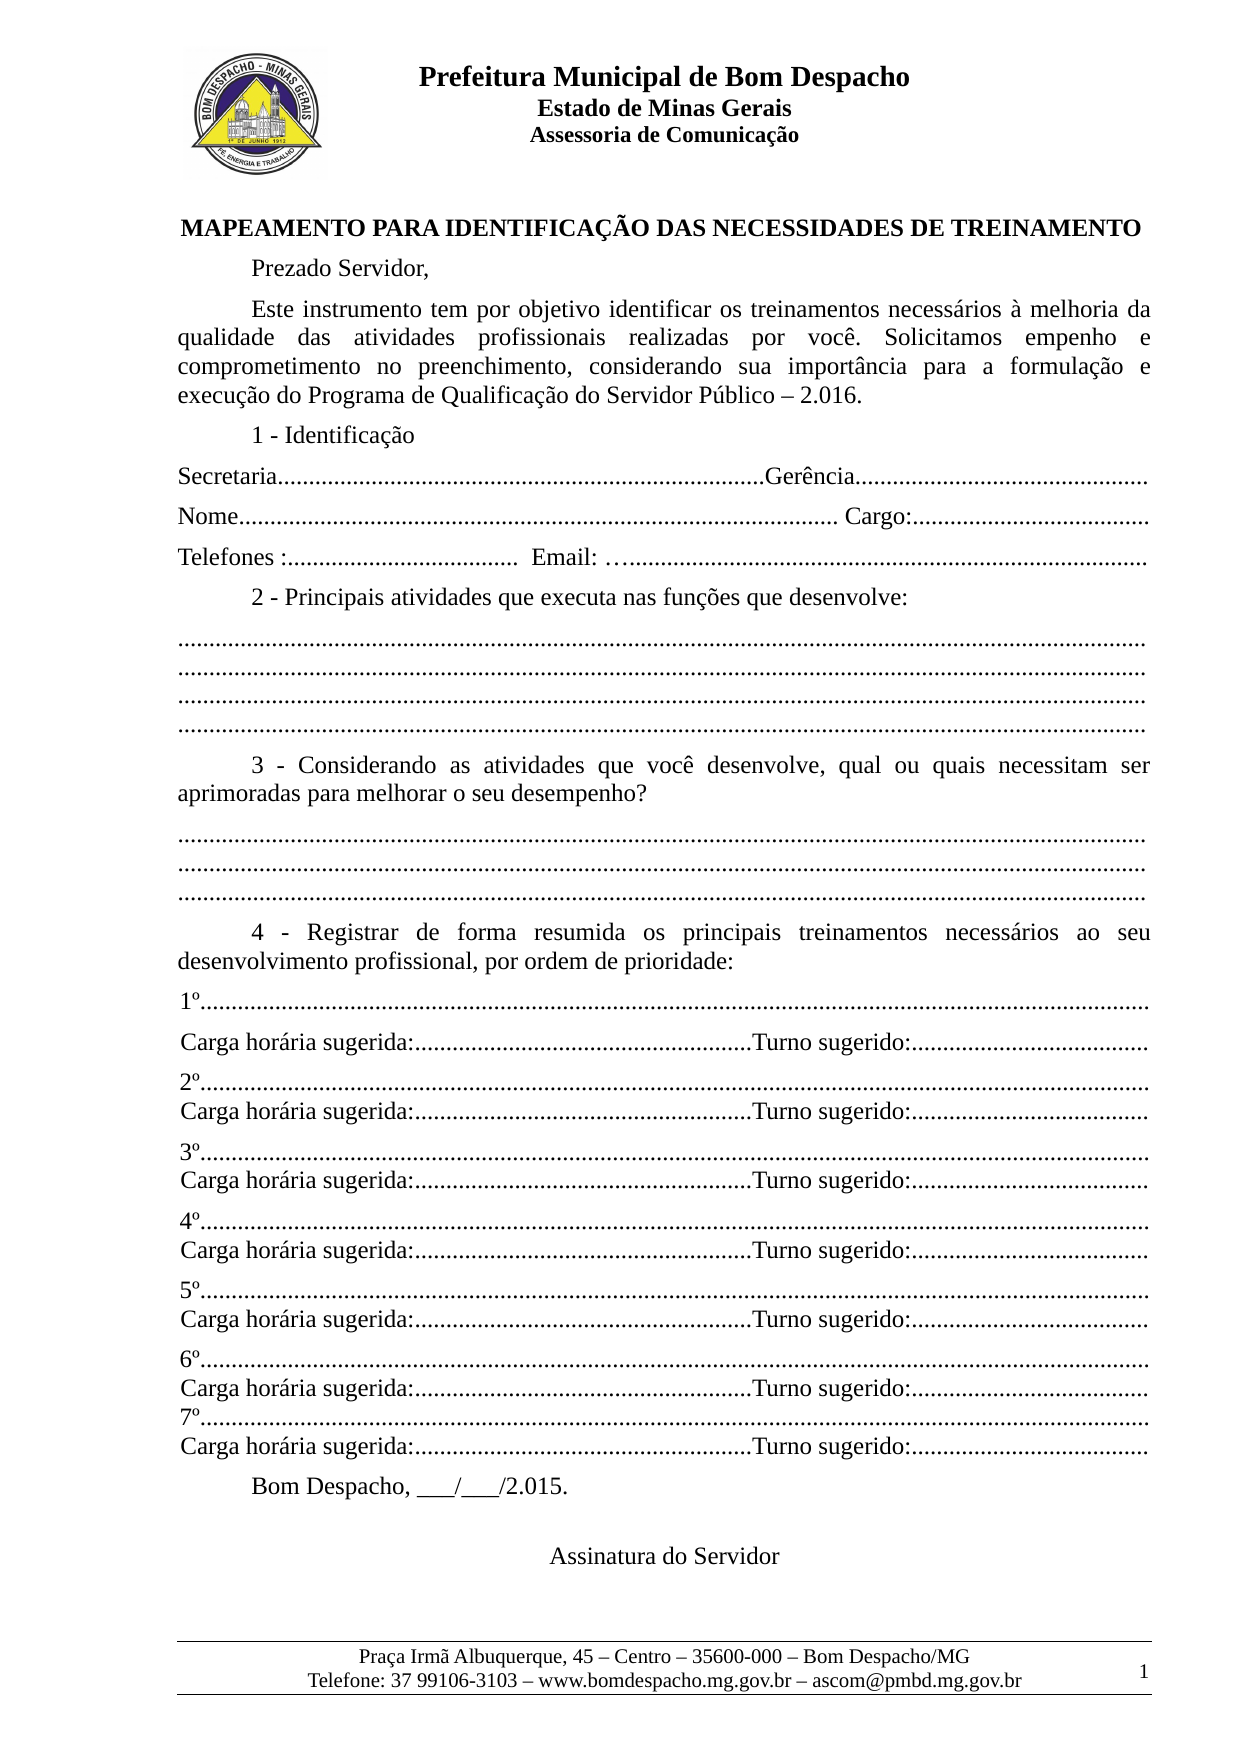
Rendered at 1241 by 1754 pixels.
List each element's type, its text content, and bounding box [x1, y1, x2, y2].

text Secretaria..............................................................................Gerência............................................... [177, 461, 1152, 490]
text MAPEAMENTO PARA IDENTIFICAÇÃO DAS NECESSIDADES DE TREINAMENTO [177, 213, 1152, 241]
text ................................................................................................................................................................................................................................................................................................................................................................................................................................................................................. [177, 819, 1152, 905]
picture [183, 46, 328, 180]
text 5º........................................................................................................................................................Carga horária sugerida:......................................................Turno sugerido:...................................... [177, 1275, 1152, 1333]
text Bom Despacho, ___/___/2.015. [177, 1471, 1152, 1500]
text 2º........................................................................................................................................................Carga horária sugerida:......................................................Turno sugerido:...................................... [177, 1067, 1152, 1125]
text 1 - Identificação [177, 420, 1152, 449]
text Este instrumento tem por objetivo identificar os treinamentos necessários à melhoria da qualidade das atividades profissionais realizadas por você. Solicitamos empenho e comprometimento no preenchimento, considerando sua importância para a formulação e execução do Programa de Qualificação do Servidor Público – 2.016. [177, 294, 1152, 409]
text Carga horária sugerida:......................................................Turno sugerido:...................................... [177, 1027, 1152, 1056]
text Telefones :..................................... Email: …................................................................................... [177, 542, 1152, 571]
text 6º........................................................................................................................................................Carga horária sugerida:......................................................Turno sugerido:...................................... [177, 1344, 1152, 1402]
text 3º........................................................................................................................................................Carga horária sugerida:......................................................Turno sugerido:...................................... [177, 1137, 1152, 1194]
text Prezado Servidor, [177, 253, 1152, 282]
text 3 - Considerando as atividades que você desenvolve, qual ou quais necessitam ser aprimoradas para melhorar o seu desempenho? [177, 750, 1152, 807]
text Assinatura do Servidor [177, 1541, 1152, 1570]
text ............................................................................................................................................................................................................................................................................................................................................................................................................................................................................................................................................................................................................................................ [177, 623, 1152, 738]
text 4º........................................................................................................................................................Carga horária sugerida:......................................................Turno sugerido:...................................... [177, 1206, 1152, 1263]
text 4 - Registrar de forma resumida os principais treinamentos necessários ao seu desenvolvimento profissional, por ordem de prioridade: [177, 917, 1152, 974]
text 7º........................................................................................................................................................Carga horária sugerida:......................................................Turno sugerido:...................................... [177, 1402, 1152, 1459]
text 1º........................................................................................................................................................ [177, 986, 1152, 1015]
text Nome................................................................................................ Cargo:...................................... [177, 501, 1152, 530]
text 2 - Principais atividades que executa nas funções que desenvolve: [177, 582, 1152, 611]
